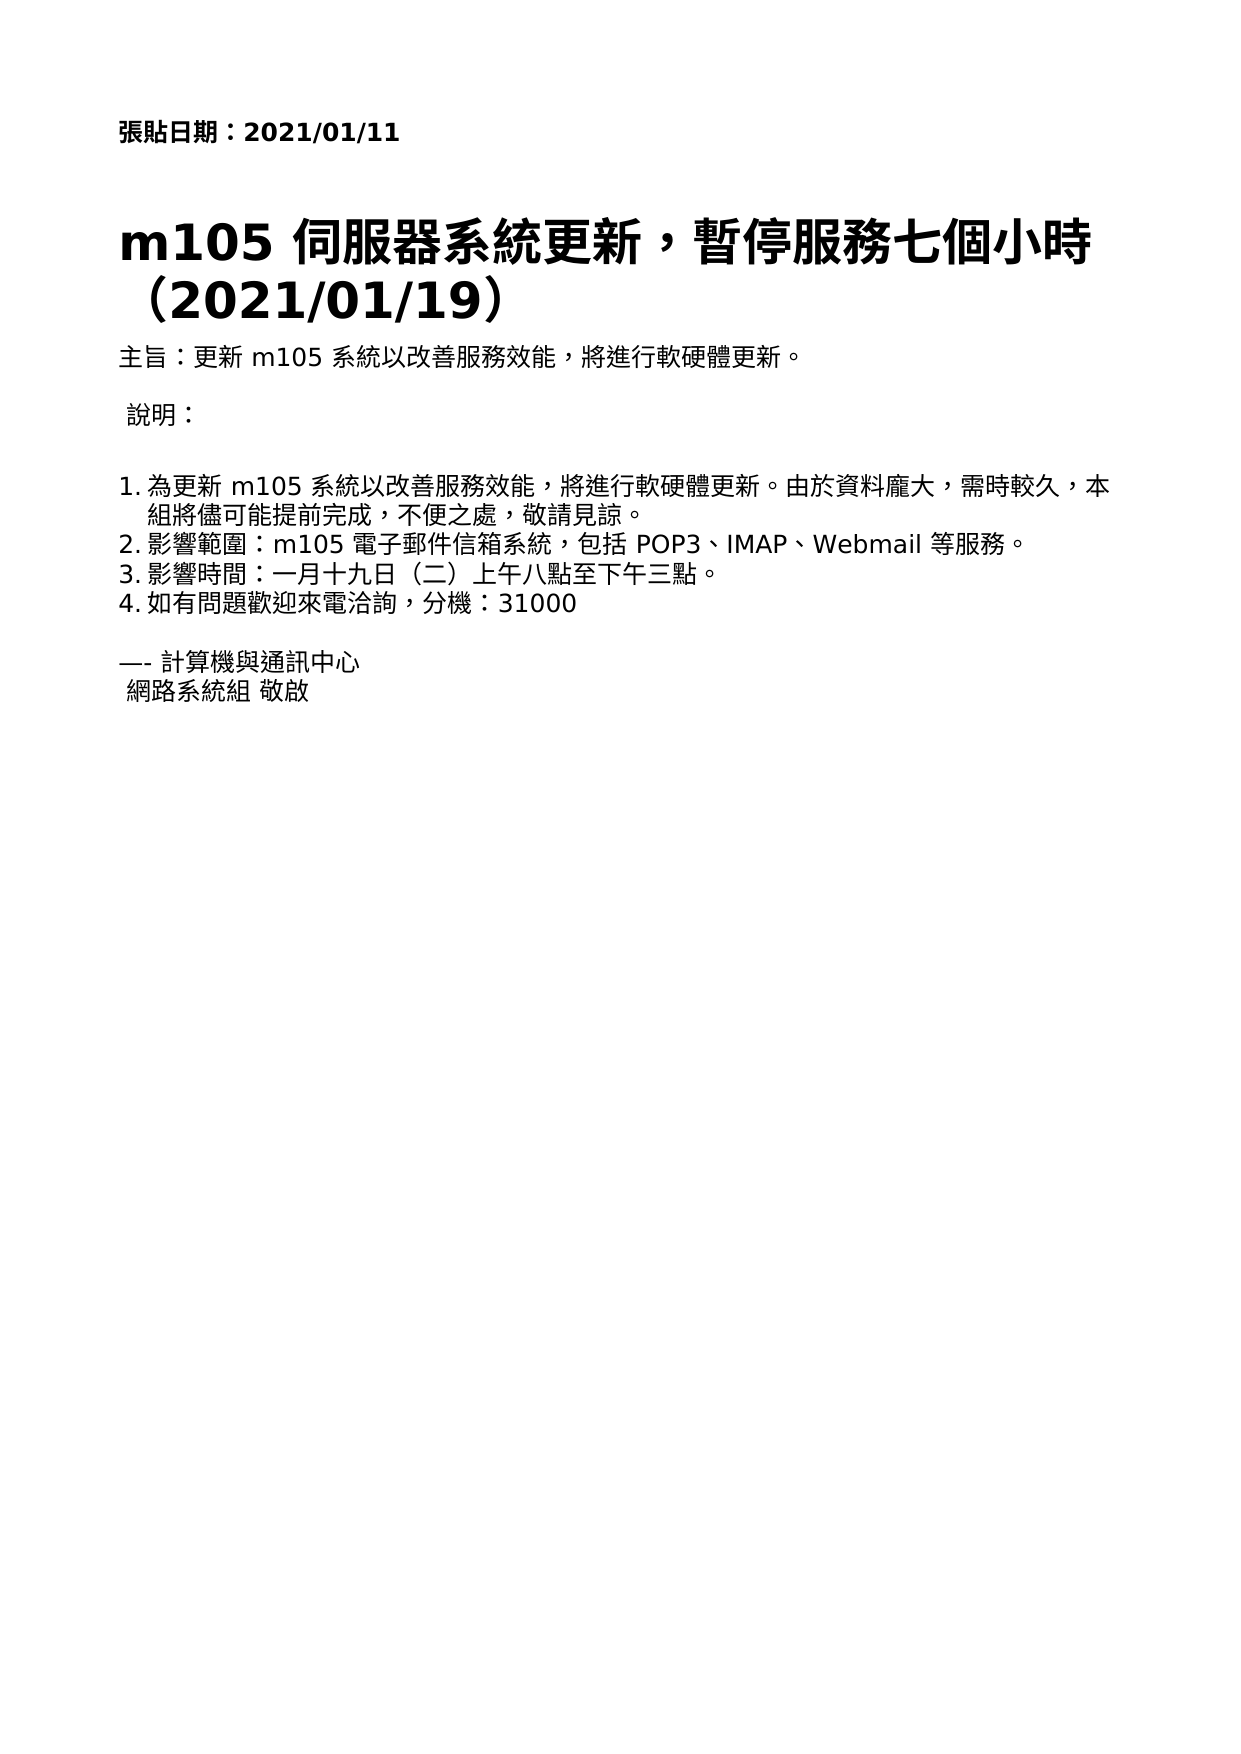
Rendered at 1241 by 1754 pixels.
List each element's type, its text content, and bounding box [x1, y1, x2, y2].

text 主旨：更新 m105 系統以改善服務效能，將進行軟硬體更新。 說明： [118, 343, 1122, 430]
text 張貼日期：2021/01/11 [118, 118, 1122, 176]
list 影響範圍：m105 電子郵件信箱系統，包括 POP3、IMAP、Webmail 等服務。 [118, 531, 1122, 560]
list 為更新 m105 系統以改善服務效能，將進行軟硬體更新。由於資料龐大，需時較久，本組將儘可能提前完成，不便之處，敬請見諒。 [118, 472, 1122, 531]
list 影響時間：一月十九日（二）上午八點至下午三點。 [118, 560, 1122, 589]
text —- 計算機與通訊中心 網路系統組 敬啟 [118, 648, 1122, 706]
subtitle m105 伺服器系統更新，暫停服務七個小時（2021/01/19） [118, 214, 1122, 330]
list 如有問題歡迎來電洽詢，分機：31000 [118, 589, 1122, 618]
